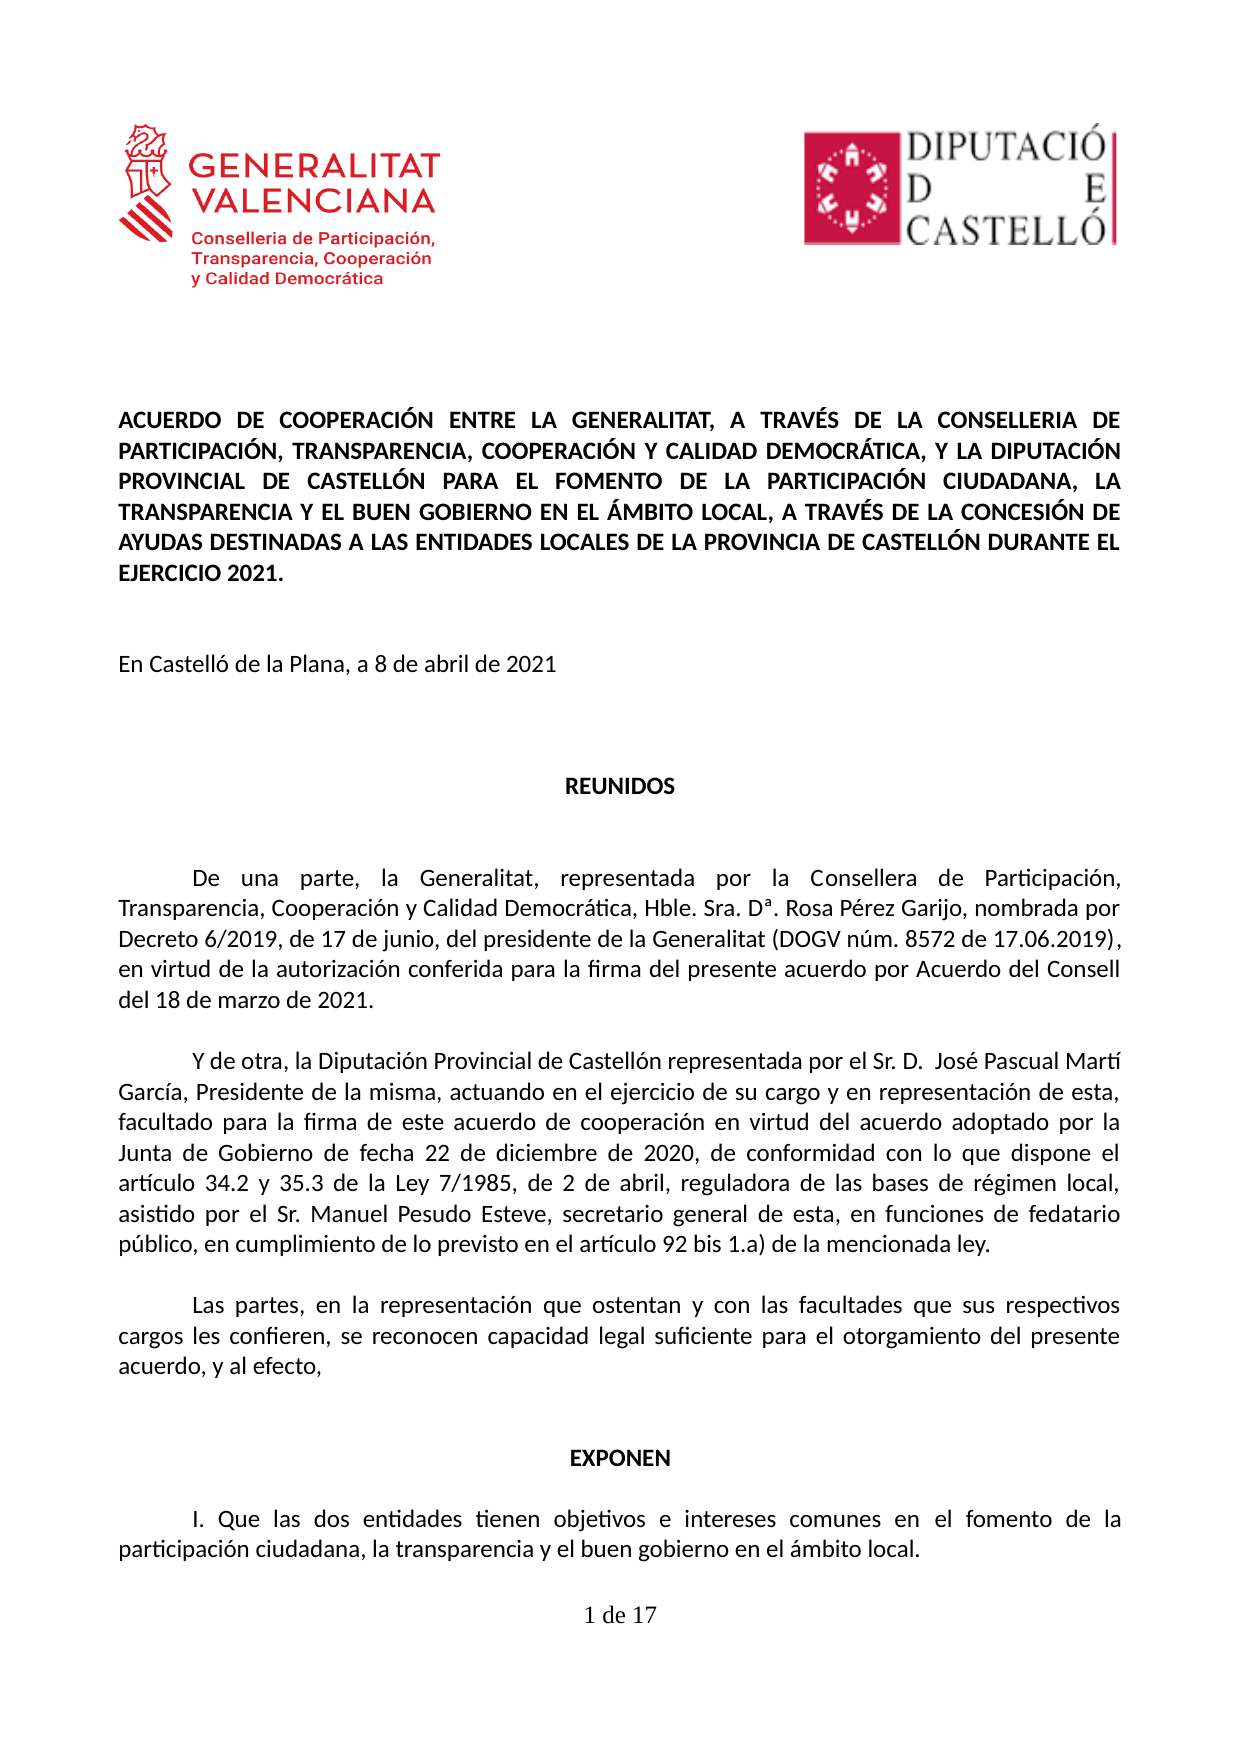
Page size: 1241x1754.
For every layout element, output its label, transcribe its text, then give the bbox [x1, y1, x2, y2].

picture [804, 123, 1117, 245]
text I. Que las dos entidades tienen objetivos e intereses comunes en el fomento de la participación ciudadana, la transparencia y el buen gobierno en el ámbito local. [118, 1503, 1122, 1564]
text Y de otra, la Diputación Provincial de Castellón representada por el Sr. D. José Pascual Martí García, Presidente de la misma, actuando en el ejercicio de su cargo y en representación de esta, facultado para la firma de este acuerdo de cooperación en virtud del acuerdo adoptado por la Junta de Gobierno de fecha 22 de diciembre de 2020, de conformidad con lo que dispone el artículo 34.2 y 35.3 de la Ley 7/1985, de 2 de abril, reguladora de las bases de régimen local, asistido por el Sr. Manuel Pesudo Esteve, secretario general de esta, en funciones de fedatario público, en cumplimiento de lo previsto en el artículo 92 bis 1.a) de la mencionada ley. [118, 1045, 1122, 1259]
text De una parte, la Generalitat, representada por la Consellera de Participación, Transparencia, Cooperación y Calidad Democrática, Hble. Sra. Dª. Rosa Pérez Garijo, nombrada por Decreto 6/2019, de 17 de junio, del presidente de la Generalitat (DOGV núm. 8572 de 17.06.2019), en virtud de la autorización conferida para la firma del presente acuerdo por Acuerdo del Consell del 18 de marzo de 2021. [118, 862, 1122, 1015]
subtitle EXPONEN [118, 1442, 1122, 1472]
text Las partes, en la representación que ostentan y con las facultades que sus respectivos cargos les confieren, se reconocen capacidad legal suficiente para el otorgamiento del presente acuerdo, y al efecto, [118, 1289, 1122, 1381]
subtitle REUNIDOS [118, 771, 1122, 801]
text ACUERDO DE COOPERACIÓN ENTRE LA GENERALITAT, A TRAVÉS DE LA CONSELLERIA DE PARTICIPACIÓN, TRANSPARENCIA, COOPERACIÓN Y CALIDAD DEMOCRÁTICA, Y LA DIPUTACIÓN PROVINCIAL DE CASTELLÓN PARA EL FOMENTO DE LA PARTICIPACIÓN CIUDADANA, LA TRANSPARENCIA Y EL BUEN GOBIERNO EN EL ÁMBITO LOCAL, A TRAVÉS DE LA CONCESIÓN DE AYUDAS DESTINADAS A LAS ENTIDADES LOCALES DE LA PROVINCIA DE CASTELLÓN DURANTE EL EJERCICIO 2021. [118, 404, 1122, 587]
text En Castelló de la Plana, a 8 de abril de 2021 [118, 648, 1122, 679]
picture [118, 123, 440, 288]
